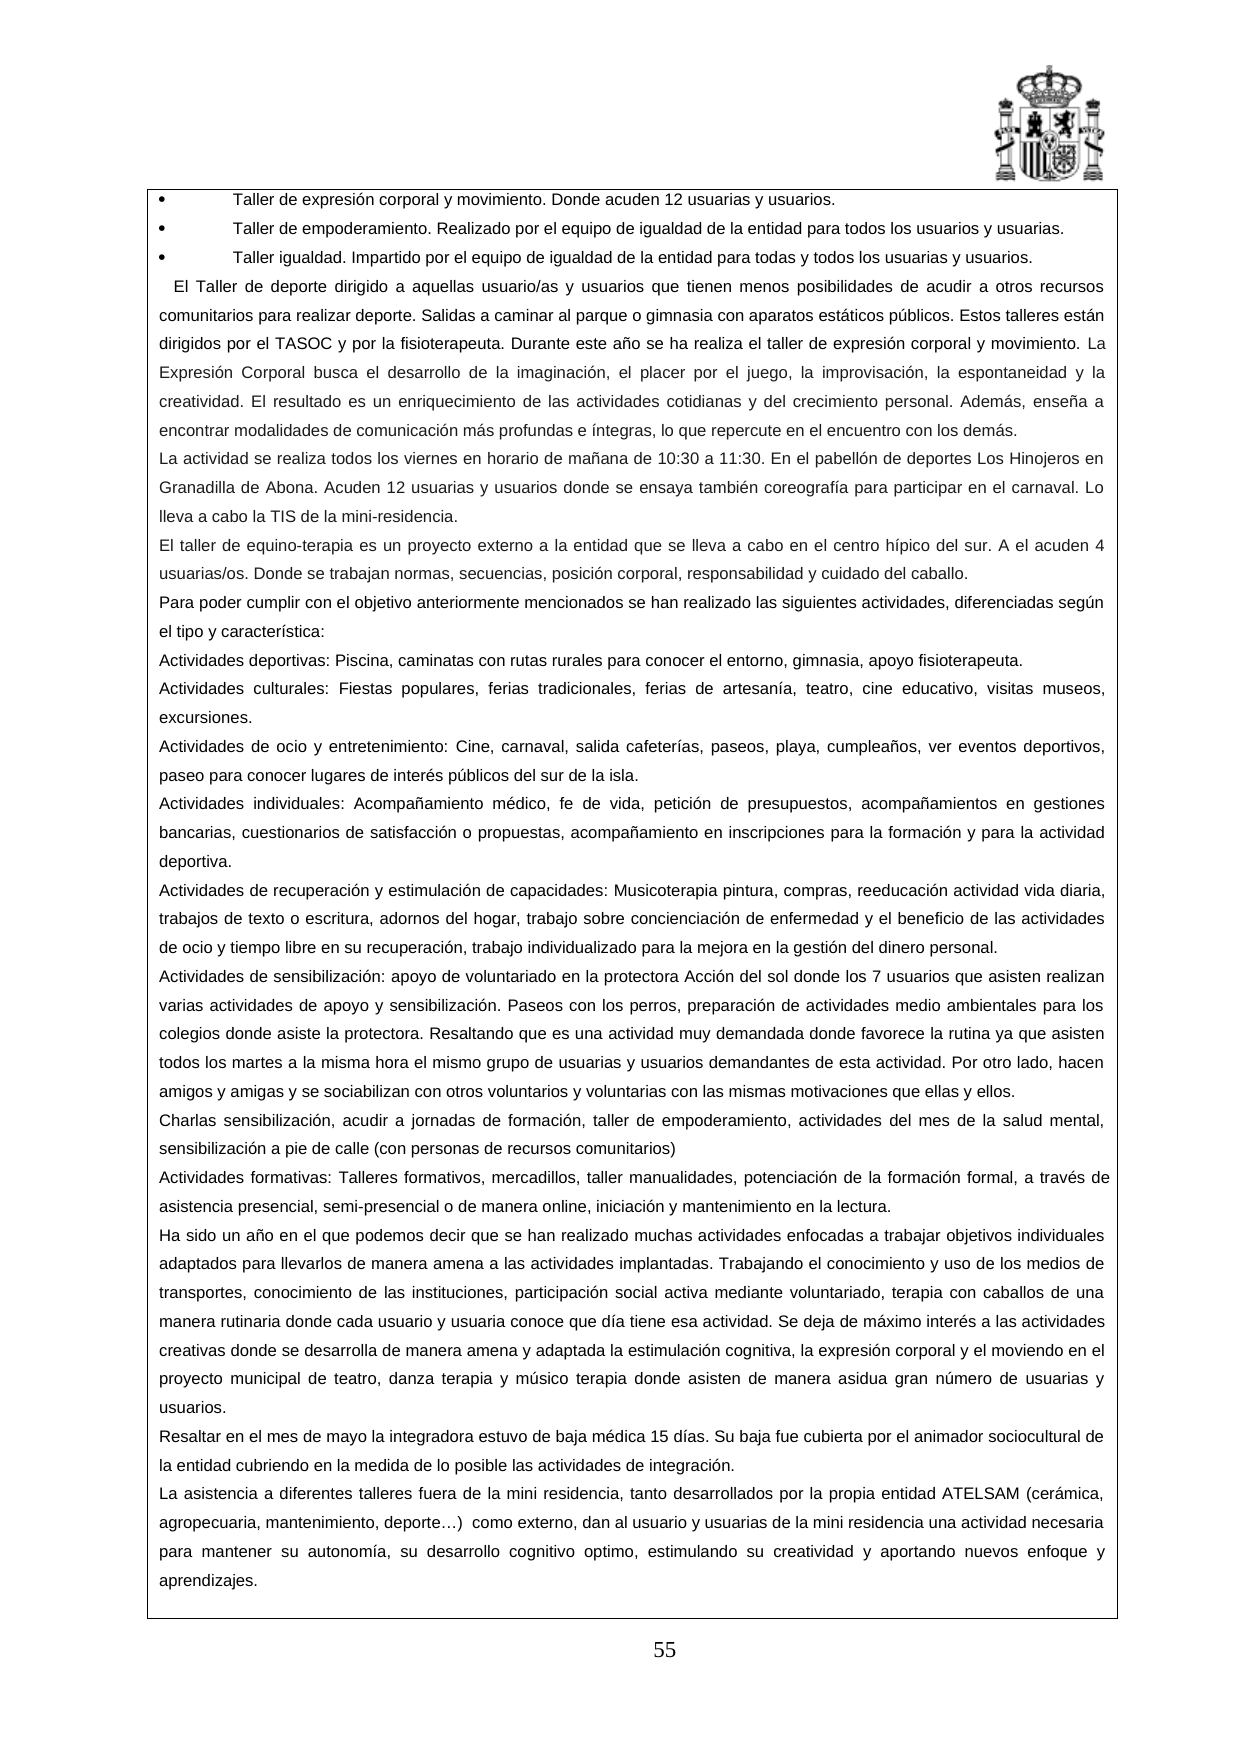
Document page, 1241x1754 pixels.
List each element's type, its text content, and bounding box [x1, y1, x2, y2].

table_cell En esta memoria aportamos los resultados obtenidos durante 2023 con los/as usuarios/as de la mini residencia El Pastor. A comienzo de año, las plazas estaban ocupadas en su totalidad, el resto del año las variaciones en las plazas han sido en junio baja de un usuario y se vuelve a ocupar la plaza en Julio, en el mes de septiembre se vuelve a producir una baja y un alta al igual que en octubre, pero esta vez la baja que se produce es con éxito. Resultando que a finales de 2023 se han dado de baja a 3 personas de las cuales 1 de ellas han sido considerada bajas con éxito ya que de la Mini residencia pasan al recurso de viviendas supervisadas. En cuanto a las altas se han dado este año 3 altas en total. En relación al objetivo general: Este año al tener menos restricciones en relación a la COVID 19, siendo menos limitativo que los años anteriores, se pudieron trabajar a través de los programas una mayor cantidad de talleres y actividades para la consecución de dicho objetivo. La incorporación de las personas usuarias/os a los centros ocupacionales en su totalidad, talleres de los diferentes programas y actividades de ocio con una mayor normalidad, pudiendo así integrarse con el resto de la población, ha fomentado la rehabilitación deseada en su mayor medida de las mismas. Además, al contar con una psicóloga durante jornada completa ha ayudado a conseguir una estabilidad con todo el equipo de trabajo que participa en la mini residencia y que todos/as dentro de sus funciones vayan en la misma dirección para la consecución de los objetivos terapéuticos, teniendo en cuenta siempre las directrices del equipo ECA. Se ha logrado con la mayoría de los usuarios/as una buena adaptación a las medidas tomadas tanto por el equipo ECA en relación a las pautas terapéuticas como por parte de la coordinación de Atelsam en las normas de convivencia para lograr un espacio familiar y cómodo para conseguir dicho objetivo general. Solo uno de ellos que es dado de alta a finales de año en el mes de octubre ha sido complicado debido a su continua descompensación, de hecho, en este momento se encuentra ingresado en la unidad de rehabilitación de salud mental (URSM) para lograr su estabilidad y pueda volver a la mini residencia. En cuanto a los objetivos específicos: Del objetivo promover la realización de acciones para la mejora y mantenimiento de hábitos básicas de la vida diaria: Los aspectos valorados en cuanto a este objetivo son los relacionados con Hábitos de higiene y auto-cuidados, acciones relacionadas con la alimentación, auto-control de la medicación y realización de tareas para el mantenimiento del orden y cuidado de las estancias. En cuanto a la higiene y autocuidados, cabe destacar que la tarea que los/as usuarios/as realizan con mayor autonomía son los aspectos relacionados con peinarse y control de esfínteres. Se percibe que habitualmente cuidan diariamente estos elementos relacionados con la vestimenta y peinarse ya que un 55% de las personas usuarias realizan con autonomía estos dos hábitos. En estos aspectos también se refleja en la gráfica dentro del ítem de cuidados de elemento de apoyo un 50% de las personas usuarias no realizan la acción de elementos de apoyo ya que no tienen. En el control de esfínteres, un 50% necesita tener observación a la hora de orinar y defecar, ya que en muchas ocasiones no realizan la acción correctamente, como por ejemplo dejar en buen estado el W.C. Destacar el caso de una usuaria que cuando causa alta en la mini residencia no tenía el hábito de ir al baño a orinar y usaba pañales, y se ha logrado con ella que de manera autónoma vaya al baño en las actividades en el exterior y dentro de la mini residencia es mucho más consciente que debe ir al baño cuando tiene necesidad. El siguiente hábito con mayor puntuación en lograr tener más autonomía es el de la vestimenta con un 59% de las personas usuarias que lo realiza de manera autónoma, un 30 % lo realiza con supervisión sobre todo para que su vestimenta sea la apropiada para el tiempo meteorológico que se encuentra y observación que la vestimenta se encuentre en buen estado. Un 16% necesita ayuda para vestirse y colocarse la ropa y zapatos. En relación a ducharse un 50% de las personas usuarias/as lo realiza de manera autónoma sin necesidad de apoyo de ninguna cuidadora. Un 30% necesita supervisión en la preparación de elementos necesarios para realizar la ducha correctamente. El resto de usuarios/as que no consiguen la autonomía es debido a la rigidez producida por la propia medicación hace más complicado llevarlas a cabo. Por otro lado en lo que respecta a la limpieza de prótesis o elementos de apoyo, sólo 8 personas los utilizan, con lo cual, valorando que 5 de ellas identifican el momento adecuado para realizar la actividad y hacen el mantenimiento correctamente, y 3 de ellas sólo precisan de una supervisión, se considera que a pesar de seguir teniendo que hacer recordatorio del momento idóneo para cuidar estos elementos, existe una evolución en cuanto a la ejecución de esta actividad básica y la desarrollan medianamente bien. Por último, hay tareas como las de afeitado/tinte y cuidado de uñas que tienen los resultados más bajos en cuanto a autonomía, no obstante, cabe destacar la evolución de 5 de los/as usuarios/as en relación a la peluquería ya que estos acuden de manera autónoma y cogen previamente cita por sí solos, el cuidado de uñas sin embargo pese a ser una de las tareas que hay que cuidar ya que es donde se acumula una gran cantidad de bacterias y virus solo un 20% la realiza de manera autónoma y sin que las cuidadoras tengan que hacer un recordatorio de la misma y un 60% necesitan que estén pendiente las profesionales para que se mantengan con una higiene correcta. El 40 % de las personas usuarias/as realizan de manera autónoma la acción de cepillarse los dientes. Siendo estos/as que anteriormente precisaban de supervisión y apoyo, y en la actualidad realizan la tarea solos/as y sobretodo, han desarrollado el hábito de ejecutarlo tras las comidas. Un 40 %, necesita supervisión la cual consiste sobretodo en una mejora del resultado final, pero están en vías de conseguir la autonomía total. Del resto el 20% precisan de un acompañamiento al hacer la tarea. Y respecto de la hidratación de la piel, nos encontramos que el 6% necesitan apenas una supervisión, el 20% tienen más dificultades sobretodo en cuanto a generar un hábito de autocuidado de la piel, y el 40% no requiere de ayuda con lo que son autónomos/as. Y finalmente en cuanto a la imagen, se han trabajado algunos talleres que además tienen que ver con la higiene, tocando temas de peluquería y autocuidado de uñas en el que han participado 17 usuarios/as Respecto de los hábitos de alimentación, todas las personas usuarias se han adaptado a la alimentación de la mini residencia, pero aún no son conscientes plenamente de la importancia de una alimentación saludable. Es decir, conocen los horarios de comida, y toman lo que prepara el catering (que es un menú saludable), pero en cuanto pueden saltarse la dieta, lo hacen, y en ocasiones no respetan los horarios de comida. Se ha detectado también que al no preparar ellos los alimentos diarios, existe una desconexión con este tipo de tareas y se ha visto la necesidad de entrenar destrezas/conocimientos relacionados con la cocina. Por ello las cuidadoras y educadoras sociales han organizado diversos talleres de cocina saludables, para estimular esta destreza, y para fomentar el gusto y el conocimiento a la hora de manejar herramientas de cocina y electrodomésticos, así como entrenar habilidades básicas a la hora de cocinar: control de tiempos, fijación de la atención al realizar tareas, previsión y abastecimiento de alimentos necesarios para cocinar la receta, cuidado y responsabilidad con el uso de elementos o puesta en marcha de acciones potencialmente peligrosas (cortan, freir…), etc. Entendemos que es necesario mantener estos talleres no sólo porque son positivos para su autonomía, sino también porque ellos durante el desarrollo de la actividad comunican abiertamente que los disfrutan y aprenden. El número de personas que han participado en talleres de cocina son todos/as los/las usuarios/as realizando diversas recetas, la mayoría relacionadas con repostería y comida típica según festivo. Además, respecto a la alimentación se han evaluado los siguientes criterios: Por un lado, la capacidad de masticar, deglutir, salivar y beber. En la mini residencia, actualmente 16 de los/as usuarios/as son capaces de realizar la tarea sin riesgos, pero el resto tienen peligro de atragantamiento y requieren una supervisión al tiempo que se le indican pautas para evitarlo. Por otro lado, el aspecto que falla más es el de mantenerse limpios durante la ingesta. La mayoría de los/as usuarios/as no entienden el acto de comer como un acto social, reduciéndolo a la acción de saciarse, por ello algunos de los que se manchan más suelen comer con prisas. Y respecto al resto de personas que habitualmente se manchan, tiene que ver con dificultades motrices (temblores sobretodo) o de atención/lentitud al realizar la tarea. También se valora la organización en el comedor, sentarse correctamente, llevar el plato hasta la mesa, tener un orden al beber/comer, no hablar con la boca llena…y en este caso 15 personas llevan a cabo dichas tareas con un buen control el resto necesita aún recibir indicaciones que les ayuden a recordar ciertas pautas. Y finalmente se vigila el cuidado y uso de utensilios ya sea al servirse, o al usar cubiertos, servilletas, etc. con coherencia; este aspecto se trabaja habitualmente, pero se ha reforzado gracias a la intervención de las técnicas del proyecto Rehabilitando Capacidades, que realizan una acción más individualizada. El índice de residentes autónomos/as representa más de la mitad, con un 61%, de resto sólo tiene grandes dificultades en el manejo de cubiertos y otros utensilios una persona, y los/as demás, el 18%, precisan apenas de supervisión. Sobre el autocontrol de la medicación, todos los/as usuarios/as de la mini residencia menos tres, preparan en el horario de tarde diariamente su medicación con asistencia y en presencia siempre de las cuidadoras. De las personas que preparan su medicación, 15 son autónomas, lo que significa que preparan su medicación tal y como prescribe su receta médica, y los/as 5 que restan reconocen las pastillas que necesitan en cada toma, mientras no haya cambio de tratamiento guiándose por la hoja de tratamiento. Se percibe que cuando existe una variación en el número o tipo de pastillas que tienen que ingerir por nueva prescripción médica, algunos/as usuarios/as requieren de un seguimiento (5 de ellos/as), pero sólo en ese momento, luego vuelven a coger la rutina, y son capaces de prepararla sin fallos. Tomando en cuenta la poca adherencia a la toma de tratamiento que tienen estadísticamente las personas con Trastorno Mental Grave, el hecho de que en este recurso sean los/as propios/as residentes quienes la preparen, es un éxito y se considera un elemento que nos distingue de otros centros residenciales de iguales características, puesto que habitualmente es el/la cuidador/a quien se encarga de ello, sin embargo, convencidos de que pueden mejorar mucho las capacidades en este sentido, en la mini residencia El pastor, este elemento se trabaja con los/as usuarios/as diariamente. Es preciso recordar que la autonomía en la gráfica mostrada al pie de este párrafo, está hallada (al igual que las anteriores), sobre el número de plazas totales del recurso. Así, por ejemplo, se muestra que 13 personas de 20 usuarios, son capaces de reconocer su tratamiento, 3 no la realiza (azul), 1 con precisa de ayuda(naranja) y 3 la realizan con supervisión(Gris). En líneas generales, se puede afirmar que más de la mitad de los/as usuarios/as auto-controlan su medicación. Y finalmente para cerrar el apartado de promoción de hábitos básicos de la vida diaria, no se puede dejar de hablar de la realización de tareas en el hogar para el mantenimiento del orden y cuidado de las estancias. A pesar de disponer de personal dedicada a la limpieza del centro, existen pequeñas tareas que las personas usuarias desempeñan como método para fomentar una vida independiente, y la adquisición de rutinas relacionadas con la limpieza y el orden. Estas tareas se dan en diversas estancias de la casa: En el baño: secar el suelo si se moja por fuera del plato de ducha al acabar, dejar sus cosas recogidas, dejar el baño como les gustaría encontrarlo. En la cocina: poner el lavavajillas, enjuagar la loza que utilizan, fregar y barrer el piso tras las comidas, tirar la basura según la separación selectiva, limpiar/poner la mesa. En sus habitaciones: hacer las camas, mantener organizado el espacio, ordenar el armario ventilar la estancia. En zonas comunes: acciones diversas (tirar las colillas de los ceniceros, barrer, acondicionar jardines, tender, doblar, poner la lavadora…). En el caso de la tarea del cuidado de los jardines (regadío, pequeñas podas, plantar, recolectar frutos…) se convierte en una labor de expansión y disfrute. Hay un usuario que especialmente le gusta participar en esta tarea, ya que asiste al centro ocupacional de agro jardinería y todo lo que aprende en él, lo práctica y lleva a cabo en la mini residencia. En este apartado lo que se ha valorado sobretodo es la realización efectiva de la tarea, y la calidad del resultado. Excepto 3 usuarios, el resto realiza sus tareas diarias. Estas usuarias tienen grandes dificultades para mantener la atención en una tarea y concentración de la misma. Es muy costoso que presten atención en una tarea más de 5 minutos distrayéndose con cualquier cosa que ocurra a su alrededor. De los 20 usuarios, 17 llevan a cabo sus tareas de manera efectiva, pero sólo 8 de ellos/as las realizan de forma autónoma, sin tener que hacer hincapié en que recuerden lo que les toca realizar, los/as 9 usuarios/as restantes precisan de supervisión y/o apoyo para desenvolverla. Teniendo en cuenta que a nivel general este tipo de tareas no suelen ser deseadas por la población en general, y que se suelen realizar más por conciencia de la necesidad de orden e higiene que por gusto, el hecho de que 17 personas realicen las tareas, se considera un buen resultado. Es cierto que en ocasiones es preciso negociar con los/as usuarios/as e insistir, sobretodo, en la realización de tareas que no proporcionan un bienestar individual sino colectivo, pero el esmero de las cuidadoras del centro es fundamental para conseguir la continuidad en los cuidados del hogar. No obstante, en cuanto al resultado final de la tarea, 10 personas, consiguen realizarlas con buena calidad, cuidando los detalles y ejecutando los procesos de inicio a fin, hasta que la tarea en cuestión está bien hecha y se deja limpio y/u ordenado aquello que les ocupaba, lo cual se considera un grado alto de consecución del objetivo. Algo a valorar como positivamente también, es que la mayoría han adquirido dentro de sus capacidades, el hábito de realizar sus tareas diarias en el hogar. Respecto a la higiene del sueño, en general la mayoría de los/as usuarios/as de la mini residencia como se puede apreciar en la gráfica que se muestra justo debajo del texto, el color amarillo muestra que no tienen problemas para dormir, solo 1 de ellos (color azul) se despiertan puntualmente y les cuesta dormir (JC), esto supone un 10% frente a un 90% de personas que tienen una buena higiene del sueño. En estos casos se siguen las indicaciones del equipo terapéutico o se contacta con ellos/as a través de la enfermería de guardia del hospital y se les pide a los/as usuarios/as que vuelvan a la cama normalmente ofreciendo una tila para volver a conciliar el sueño. El motivo por el que puede verse alterado su sueño es por perturbaciones que les llevan a no conciliar el sueño, como por ejemplo la aproximación de una cita médica o un evento importante. Este año se ha logrado que un usuario, el cual el año pasado no conciliaba el sueño la mayoría de los días, se le ha buscado estrategias para conseguir un hábito de sueño y durante este año no ha tenido problemas. Del área para fomentar el uso de habilidades sociales: Uno de los puntos básicos de este objetivo tiene que ver con realizar un quehacer diario, esto es, acudir a alguna actividad fuera del centro o en relación con otras personas externas al recurso residencial, como puede ser participar en un Centro Ocupacional, CRPS (centro de día), de cursos de formación, acciones laborales o de voluntariado etc. De las 23 personas que han residido en la mini residencia El pastor, sólo 1 de ellas no acuden a una actividad de estas características. Ello se debe a que una de ellas no encuentra interés ni quiere participa en ninguna de las actividades por mucho que se le ofrecen. El Organismo responsable de la derivación de los/as usuarios/as de El pastor a centros de rehabilitación de SM es el Equipo ECA, que se ha encargado de dar de alta a nuestros/as usuario/as en los recursos de la red para favorecer una terapia adecuada. Sin embargo, desde la residencia nos corresponde propiciar y motivar la asistencia de las personas de alta en los centros externos. En algunas ocasiones nos encontramos con la reticencia de algunos/as usuarios/as a asistir a sus centros/actividades, sobretodo, por parte de 3 usuarios/as que algunas veces dejan de asistir porque: no les apetece, o no se organizan a tiempo, con lo que pierden el transporte y ya se quedan en la residencia. Esto exige una constancia diaria por parte del personal del centro en acompañarles, sobretodo, en las habilidades básicas que se realizan por la mañana, así como un esfuerzo para animarles a asistir, recordándoles lo beneficioso que es para ellos acudir a estos centros. No se puede olvidar, que, según las estadísticas, uno de los síntomas negativos de estas enfermedades que padecen nuestros/as usuarios/as, es la tendencia al aislamiento y la apatía. Por ello los aspectos que valoramos respecto a este objetivo son: Tener conocimiento de días y horarios de talleres, lo cual es conseguido por el 80% de los/as residentes. Desplazarse al centro con autonomía. Dado que en el sur contamos con un transporte facilitado por Atelsam que lleva a los/as usuarios/as a los recursos de día más distantes, lo que se valora en este sentido es que las personas tengan la disposición de organizarse en sus quehaceres mañaneros para desplazarse al centro y estar a su hora en el punto de encuentro para coger este transporte, 10 personas se desplazan al centro sin necesidad de indicaciones por parte del personal, esto es un 70 % de los/as residentes. Y por último en relación al nivel de asistencia, 70% de las personas que viven en El pastor, acuden de forma regular a sus centros y/o actividades, teniendo un alto nivel de participación en ellos. Este año en cuanto a las actividades y talleres cabe mencionar la incorporación de los talleres de ASCATEC, el cual disponen de taller de teatro, musicoterapia y danza terapia. Estos nuevos talleres han hecho que las personas usuarias tengan una mayor amplitud de opciones para poder elegir como y en que quieren emplear su rehabilitación psicosocial. Fomentar las actividades de ocio y tiempo libre para hacer frente a la tendencia al asilamiento e incrementar el interés y la actitud positiva hacia las mismas: Para lograr este objetivo específico se tiene en cuenta las actividades de ocio y tiempo libre que realizan tanto la técnica de integración social como el animador sociocultural, realizadas a lo largo del año, en el programa de ocio y tiempo libre la integradora social ha realizado una media de 120 actividades por mes dentro de las cuales en el programa formativo una media 33,67 y en el programa de ocio y tiempo libre una media diaria de 28 actividades. Siendo estos, las actividades más demandadas en cuanto a número total de usuarias y usuarios. Las actividades se dividen en dos intervenciones: Individual: Constituida por el conjunto de acciones positivas dirigidas a la persona en situación de exclusión social, como a su familia, con el objetivo de promover un cambio de actitudes y un apoyo, en la adquisición de competencias que favorezcan la integración social. Conlleva un apoyo en la búsqueda de recursos que se adapten a las preferencias y características de la persona residente, y que preferentemente estén ubicados en su entorno comunitario más próximo. • Tutorías de ocio y tiempo libre, acompañamiento en gestiones personales donde se potencia la autonomía, asesoramiento individual y potenciación del acceso a la información de las actividades de ocio ofertadas en la comunidad. Este tipo de intervenciones consisten fundamentalmente en un acompañamiento inicial, hasta la incorporación de forma autónoma a recursos comunitarios. Seguimiento comunitario de las actividades, informar de los cauces de acceso a la información, favoreciendo la autonomía, coordinar las intervenciones con su núcleo familiar de referencia, etc. Grupal: Actividades e intervenciones dirigidas a mejorar los conocimientos y a facilitar el acceso, uso y disfrute de los recursos de nuestra comunidad. Salidas terapéuticas que se realizan fuera de la residencia con objetivos de recuperación. Taller de uso a la comunidad donde por grupos pequeños se aprende el funcionamiento de diferentes recursos comunitarios como son transporte público, educación vial, utilización y conocimiento adecuado de las instituciones como la gestión del empadronamiento, DNI, correos, supermercado, tiendas… Talleres de deporte: zumba organizada por la entidad, desde el mes de noviembre y con intensión periódica anual, todos los martes y jueves Taller de Teatro, danza terapia, arterapia y musicoterapia gestionados por la entidad ASCATEC y donde asisten numerosos usuarios y usuarias de nuestra mini residencia con gran aceptación entre ellos/as. Taller de equino-terapia donde acuden 4 usuarias y usuarios todos los jueves en horario de 10:30-13:00. Este taller está adscrito al proyecto de equino terapia del centro hípico del sur en Buzanada. Taller de expresión corporal y movimiento. Donde acuden 12 usuarias y usuarios. Taller de empoderamiento. Realizado por el equipo de igualdad de la entidad para todos los usuarios y usuarias. Taller igualdad. Impartido por el equipo de igualdad de la entidad para todas y todos los usuarias y usuarios. El Taller de deporte dirigido a aquellas usuario/as y usuarios que tienen menos posibilidades de acudir a otros recursos comunitarios para realizar deporte. Salidas a caminar al parque o gimnasia con aparatos estáticos públicos. Estos talleres están dirigidos por el TASOC y por la fisioterapeuta. Durante este año se ha realiza el taller de expresión corporal y movimiento. La Expresión Corporal busca el desarrollo de la imaginación, el placer por el juego, la improvisación, la espontaneidad y la creatividad. El resultado es un enriquecimiento de las actividades cotidianas y del crecimiento personal. Además, enseña a encontrar modalidades de comunicación más profundas e íntegras, lo que repercute en el encuentro con los demás. La actividad se realiza todos los viernes en horario de mañana de 10:30 a 11:30. En el pabellón de deportes Los Hinojeros en Granadilla de Abona. Acuden 12 usuarias y usuarios donde se ensaya también coreografía para participar en el carnaval. Lo lleva a cabo la TIS de la mini-residencia. El taller de equino-terapia es un proyecto externo a la entidad que se lleva a cabo en el centro hípico del sur. A el acuden 4 usuarias/os. Donde se trabajan normas, secuencias, posición corporal, responsabilidad y cuidado del caballo. Para poder cumplir con el objetivo anteriormente mencionados se han realizado las siguientes actividades, diferenciadas según el tipo y característica: Actividades deportivas: Piscina, caminatas con rutas rurales para conocer el entorno, gimnasia, apoyo fisioterapeuta. Actividades culturales: Fiestas populares, ferias tradicionales, ferias de artesanía, teatro, cine educativo, visitas museos, excursiones. Actividades de ocio y entretenimiento: Cine, carnaval, salida cafeterías, paseos, playa, cumpleaños, ver eventos deportivos, paseo para conocer lugares de interés públicos del sur de la isla. Actividades individuales: Acompañamiento médico, fe de vida, petición de presupuestos, acompañamientos en gestiones bancarias, cuestionarios de satisfacción o propuestas, acompañamiento en inscripciones para la formación y para la actividad deportiva. Actividades de recuperación y estimulación de capacidades: Musicoterapia pintura, compras, reeducación actividad vida diaria, trabajos de texto o escritura, adornos del hogar, trabajo sobre concienciación de enfermedad y el beneficio de las actividades de ocio y tiempo libre en su recuperación, trabajo individualizado para la mejora en la gestión del dinero personal. Actividades de sensibilización: apoyo de voluntariado en la protectora Acción del sol donde los 7 usuarios que asisten realizan varias actividades de apoyo y sensibilización. Paseos con los perros, preparación de actividades medio ambientales para los colegios donde asiste la protectora. Resaltando que es una actividad muy demandada donde favorece la rutina ya que asisten todos los martes a la misma hora el mismo grupo de usuarias y usuarios demandantes de esta actividad. Por otro lado, hacen amigos y amigas y se sociabilizan con otros voluntarios y voluntarias con las mismas motivaciones que ellas y ellos. Charlas sensibilización, acudir a jornadas de formación, taller de empoderamiento, actividades del mes de la salud mental, sensibilización a pie de calle (con personas de recursos comunitarios) Actividades formativas: Talleres formativos, mercadillos, taller manualidades, potenciación de la formación formal, a través de asistencia presencial, semi-presencial o de manera online, iniciación y mantenimiento en la lectura. Ha sido un año en el que podemos decir que se han realizado muchas actividades enfocadas a trabajar objetivos individuales adaptados para llevarlos de manera amena a las actividades implantadas. Trabajando el conocimiento y uso de los medios de transportes, conocimiento de las instituciones, participación social activa mediante voluntariado, terapia con caballos de una manera rutinaria donde cada usuario y usuaria conoce que día tiene esa actividad. Se deja de máximo interés a las actividades creativas donde se desarrolla de manera amena y adaptada la estimulación cognitiva, la expresión corporal y el moviendo en el proyecto municipal de teatro, danza terapia y músico terapia donde asisten de manera asidua gran número de usuarias y usuarios. Resaltar en el mes de mayo la integradora estuvo de baja médica 15 días. Su baja fue cubierta por el animador sociocultural de la entidad cubriendo en la medida de lo posible las actividades de integración. La asistencia a diferentes talleres fuera de la mini residencia, tanto desarrollados por la propia entidad ATELSAM (cerámica, agropecuaria, mantenimiento, deporte…) como externo, dan al usuario y usuarias de la mini residencia una actividad necesaria para mantener su autonomía, su desarrollo cognitivo optimo, estimulando su creatividad y aportando nuevos enfoque y aprendizajes. Promover y desarrollar acciones encaminadas al mantenimiento de la condición física y prevención de patologías asociadas a la inactividad. Para conseguir estas acciones de mejora de la condición física y prevenir patologías asociadas a la inactividad de las personas usuarias existe la figura de la fisioterapeuta. Las actividades realizadas para promover y mejorar la condición física de los usuarios de este recurso, fueron diseñadas para aumentar la capacidad de movimiento, evitar deterioro cognitivo y prevenir lesiones musculo articulares, dentro de las acciones individuales/grupales que se implantaron. Se encuentran las actividades de ejercicio terapéutico, ejercicio aeróbico, estiramientos por segmentos corporales, ejercicios de baja y media intensidad. Además, se hizo también un seguimiento a las personas que requieren de una supervisión más detallada de su proceso de recuperación, con ejercicios individualizados con tablas hechas para su patología especifica. Para alcanzar una mejora de la sintomatología física que presentan las personas usuarias, se utilizaron técnicas exclusivas de la fisioterapia que consistieron en sesiones individualizadas de terapia manual, ejercicios isotónicos asistidos, estiramientos analíticos y relajación. Todo esto para mantener unos niveles de movilidad óptimos en los usuarios y así obtener una mejor calidad de vida. Como conclusión, las actividades en este recurso comenzaron en 2022, y con su respectiva continuidad en 2023, se efectuaron ejercicios terapéuticos como los ejercicios cardio-respiratorios, ejercicios de estiramientos, ejercicios respiratorios, aeróbicos y se impartieron conocimientos de higiene postural. En estas sesiones de fisioterapia participaron un máximo de 15 usuarios de 20 que viven en el recurso, con un tiempo estimado que de los 20 a 40 minutos de duración por actividad en 24 sesiones. En las actividades individuales de fisioterapia se realizaron, terapia manual, ejercicio resistido o isométrico, estiramientos analíticos, pautas de ejercicios individualizados para realizar en el recurso y aplicación de vendajes neuromusculares. En estas actividades participaron 7 usuarios, de los que tenían lesiones musculo articulares entre las que se encuentran las de patologías de columna vertebral, rodilla, tobillo y pie. Algunos de estos usuarios ameritan mantenimiento por tener patologías crónicas degenerativas osteoarticulares. Evaluar, Identificar, intervenir y prevenir factores psicosociales que inciden en el proceso de recuperación de las personas usuarias residentes, así como prevenir el deterioro cognitivo y social: La consecución de este objetivo se cumple a través de la labor de la psicóloga en este período de 6 meses que se ha enfocado principalmente en crear y consolidar el vínculo terapéutico, indispensable de cara a las intervenciones futuras. Esto se ha llevado a cabo a través del diálogo con cada una de las personas usuarias, así como el estar presente en cada una de sus actividades diarias. Las intervenciones individuales que se han realizado han sido de carácter semiestructurado, categorizándose en reconducción de conducta, referido a conductas disruptivas que desestabilizan la convivencia y/o suponen una desadaptación al entorno y al propio individuo, y respuesta a demanda de la persona usuaria, referido a la atención e intervención de necesidades específicas individuales donde es la persona usuaria la que solicita una intervención. Se ha observado un incremento en las intervenciones de carácter demanda del usuario y un decremento en las referidas a reconducción de conducta, lo que muestra una creciente consolidación de la relación terapéutica y mejora de la convivencia y adaptación al entorno, lo cual queda reflejado en la dinámica diaria de la mini residencia, reflejada a su vez en las libretas de comunicaciones. Respecto a las asambleas de convivencia, estas surgen con el objetivo de crear sentido de grupo y mejorar las relaciones existentes entre las personas usuarias, así como para promover la participación activa en la mini residencia y crear un espacio de comunicación entre el equipo técnico y las personas usuarias. Según los datos registrados, el número de asistencia ha sido del 74%, y los resultados obtenidos de la valoración realizada, muestran que han sido del agrado de las personas usuarias, en lo que cabe resaltar la media favorable de respuestas referidas a la utilidad y ayuda de las asambleas, así como el deseo de que se sigan llevando a cabo. Destaca también de manera desfavorable, y como punto de mejora, el nivel de diversión percibida, por lo que se plantea mejorar este aspecto. Por otro lado, gran parte del tiempo ha sido destinado a organizar, estructurar e implementar el nuevo sistema de trabajo interdisciplinar, además de consolidar las relaciones entre el equipo técnico. Este equipo está formado por un técnico de integración social, técnico en animación sociocultural y otro personal sujeto a proyecto (educadores sociales y otro técnico de animación sociocultural), además del psicólogo. Parte de los progresos obtenidos se pueden observar en el propio trabajo del resto del equipo, en el que se ha incrementado el número de actividades y de participación, así como mejoras a nivel individual de cada persona usuaria en cada una de las áreas de abordaje psicosocial. Se propone como mejora, de cara al próximo año, llevar a cabo intervenciones individuales estructuradas donde se trabaje y se realice un seguimiento de los objetivos marcados para cada persona usuaria, introduciendo la parte evaluativa y de detección de necesidades y dificultades, así como el llevar a cabo intervenciones grupales donde se trabajen otros aspectos que puedan resultar de interés para el proceso de recuperación. [148, 190, 1117, 1618]
